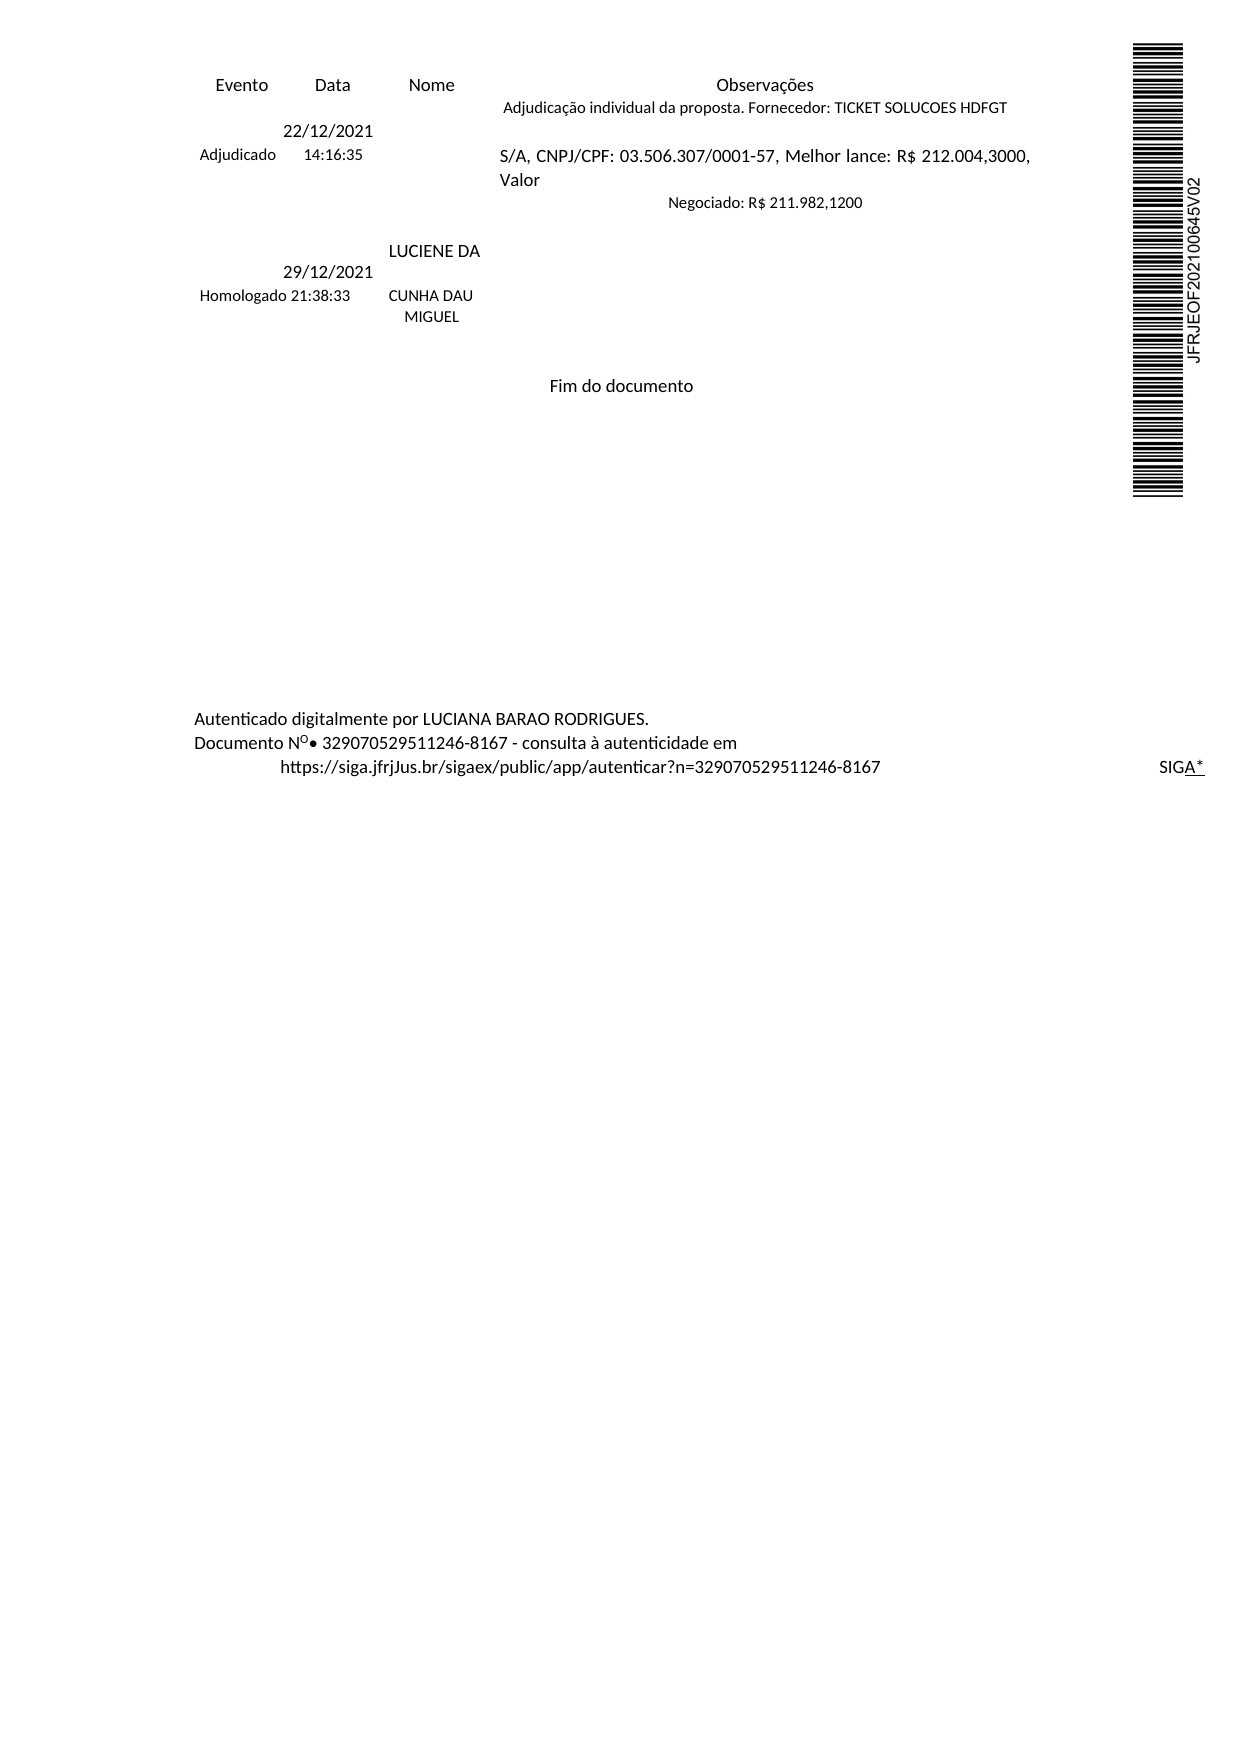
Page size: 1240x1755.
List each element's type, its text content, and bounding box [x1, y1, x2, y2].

table_cell Negociado: R$ 211.982,1200 [500, 193, 1031, 239]
table_cell [387, 193, 499, 239]
table_cell Adjudicação individual da proposta. Fornecedor: TICKET SOLUCOES HDFGT [500, 98, 1031, 144]
table_header Evento Data [200, 73, 387, 98]
table_cell 22/12/2021 [200, 98, 387, 144]
table_header [1081, 44, 1201, 707]
text Documento NO• 329070529511246-8167 - consulta à autenticidade em [194, 732, 1062, 754]
table_cell S/A, CNPJ/CPF: 03.506.307/0001-57, Melhor lance: R$ 212.004,3000, Valor [500, 144, 1031, 193]
table_cell Fim do documento [500, 285, 1031, 398]
table_cell 29/12/2021 [200, 239, 387, 285]
table_cell [387, 98, 499, 144]
table_cell Homologado 21:38:33 [200, 285, 387, 398]
text Autenticado digitalmente por LUCIANA BARAO RODRIGUES. [194, 707, 1062, 730]
table_cell [500, 239, 1031, 285]
table_cell CUNHA DAU MIGUEL [387, 285, 499, 398]
table_header [200, 44, 1081, 707]
table_header Nome [387, 73, 499, 98]
table_cell [387, 144, 499, 193]
table_cell [200, 193, 387, 239]
table_cell Adjudicado 14:16:35 [200, 144, 387, 193]
table_header Observações [500, 73, 1031, 98]
text https://siga.jfrjJus.br/sigaex/public/app/autenticar?n=329070529511246-8167 SIGA* [194, 756, 1204, 779]
table_cell LUCIENE DA [387, 239, 499, 285]
